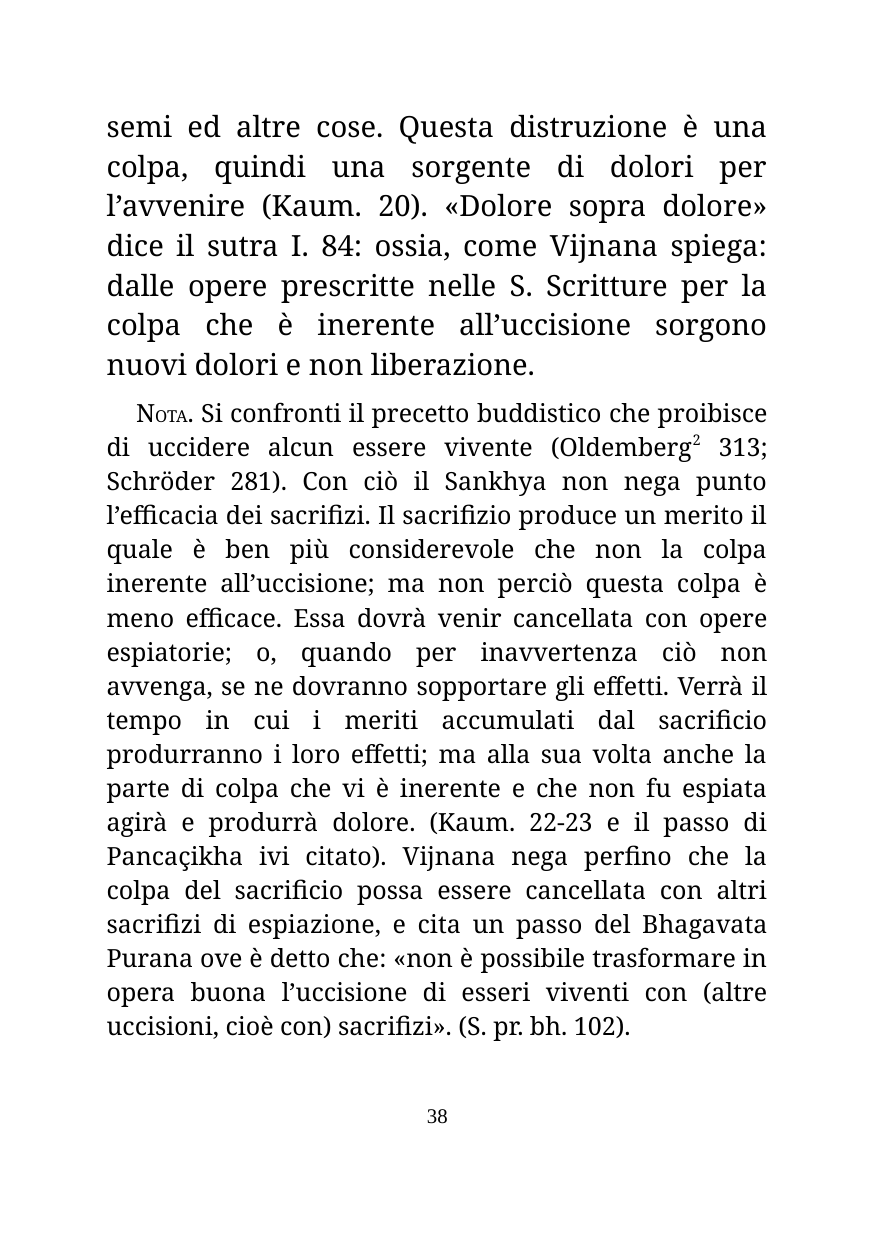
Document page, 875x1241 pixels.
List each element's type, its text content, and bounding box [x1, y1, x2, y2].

text Nota. Si confronti il precetto buddistico che proibisce di uccidere alcun essere vivente (Oldemberg2 313; Schröder 281). Con ciò il Sankhya non nega punto l’efficacia dei sacrifizi. Il sacrifizio produce un merito il quale è ben più considerevole che non la colpa inerente all’uccisione; ma non perciò questa colpa è meno efficace. Essa dovrà venir cancellata con opere espiatorie; o, quando per inavvertenza ciò non avvenga, se ne dovranno sopportare gli effetti. Verrà il tempo in cui i meriti accumulati dal sacrificio produrranno i loro effetti; ma alla sua volta anche la parte di colpa che vi è inerente e che non fu espiata agirà e produrrà dolore. (Kaum. 22-23 e il passo di Pancaçikha ivi citato). Vijnana nega perfino che la colpa del sacrificio possa essere cancellata con altri sacrifizi di espiazione, e cita un passo del Bhagavata Purana ove è detto che: «non è possibile trasformare in opera buona l’uccisione di esseri viventi con (altre uccisioni, cioè con) sacrifizi». (S. pr. bh. 102). [106, 396, 768, 1043]
text semi ed altre cose. Questa distruzione è una colpa, quindi una sorgente di dolori per l’avvenire (Kaum. 20). «Dolore sopra dolore» dice il sutra I. 84: ossia, come Vijnana spiega: dalle opere prescritte nelle S. Scritture per la colpa che è inerente all’uccisione sorgono nuovi dolori e non liberazione. [106, 106, 768, 384]
